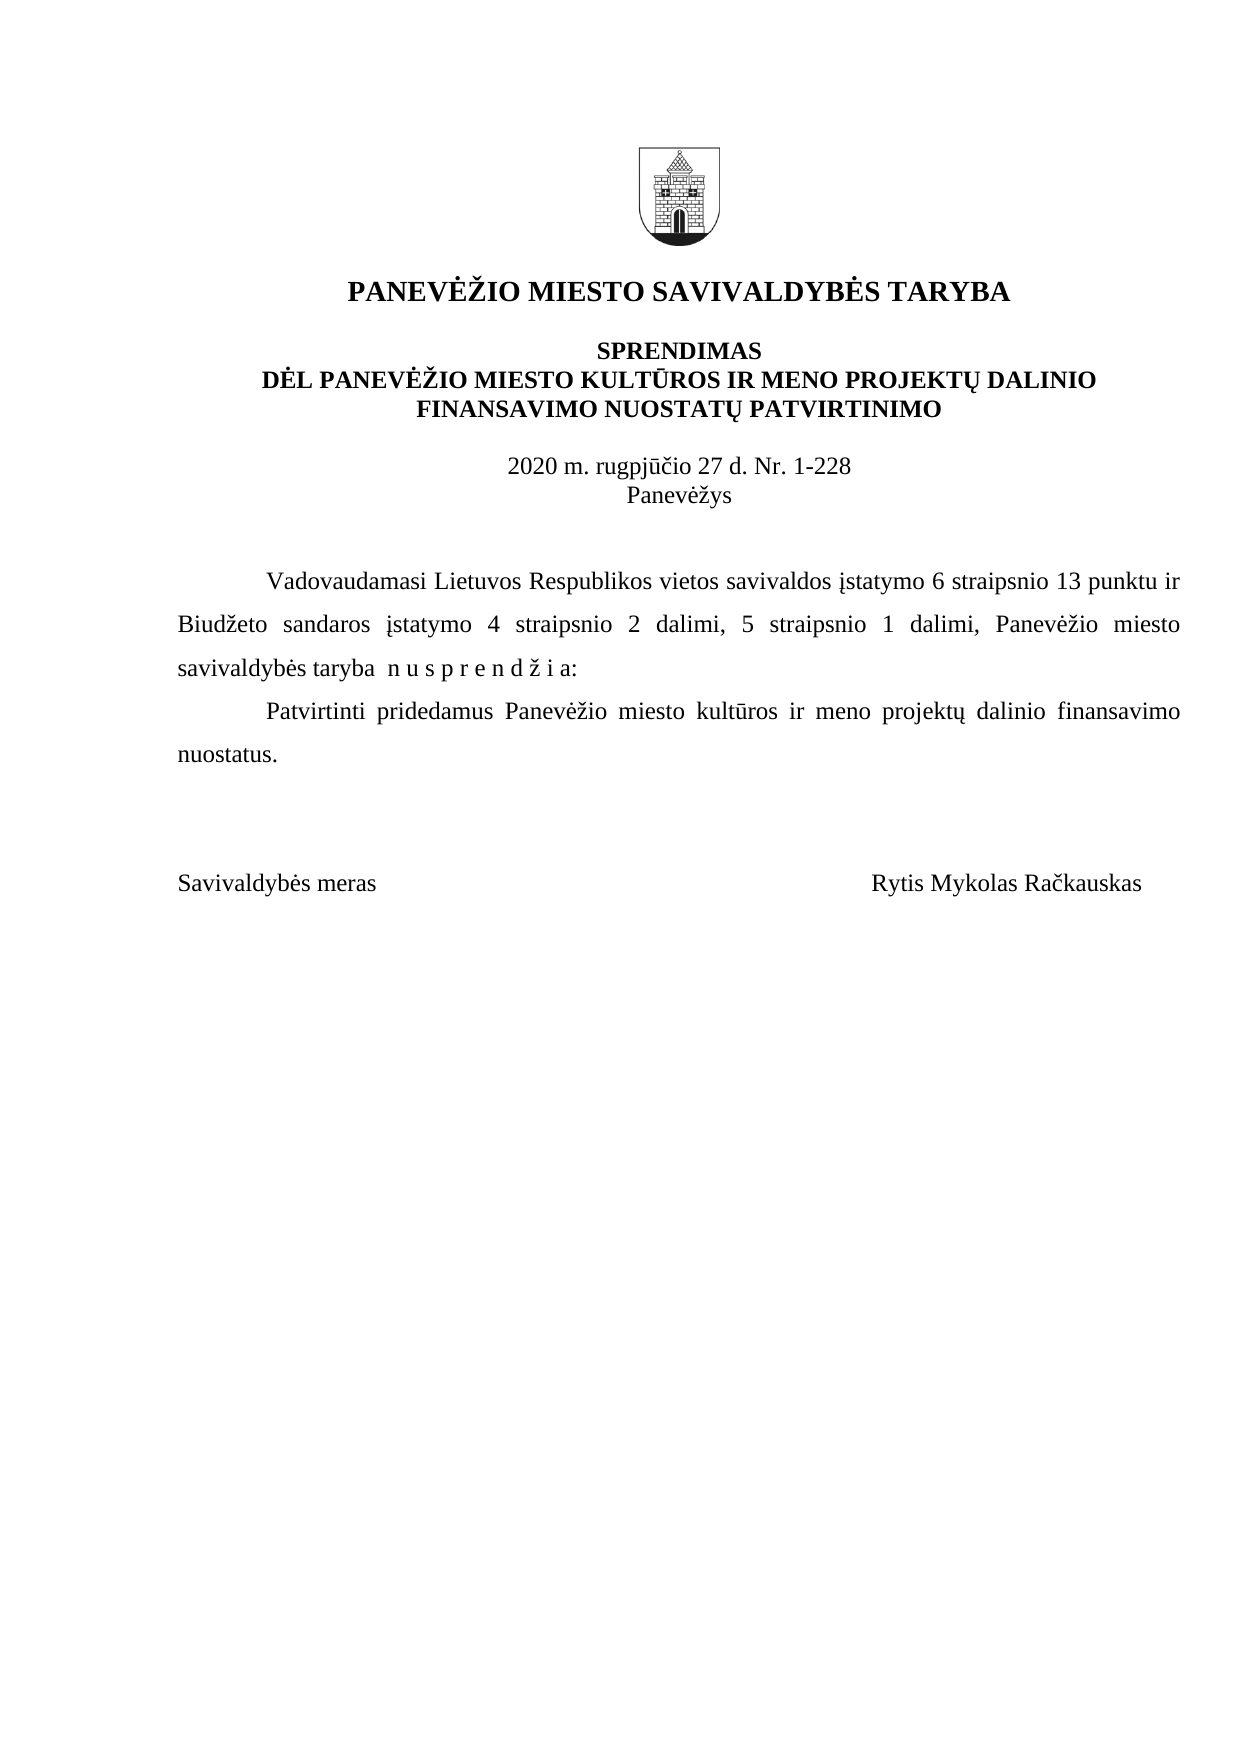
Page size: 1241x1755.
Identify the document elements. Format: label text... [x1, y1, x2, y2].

text Vadovaudamasi Lietuvos Respublikos vietos savivaldos įstatymo 6 straipsnio 13 punktu ir Biudžeto sandaros įstatymo 4 straipsnio 2 dalimi, 5 straipsnio 1 dalimi, Panevėžio miesto savivaldybės taryba n u s p r e n d ž i a: [177, 566, 1181, 681]
text Patvirtinti pridedamus Panevėžio miesto kultūros ir meno projektų dalinio finansavimo nuostatus. [177, 696, 1181, 768]
subtitle SPRENDIMAS [177, 336, 1181, 365]
text DĖL PANEVĖŽIO MIESTO KULTŪROS IR MENO PROJEKTŲ DALINIO FINANSAVIMO NUOSTATŲ PATVIRTINIMO [177, 365, 1181, 423]
subtitle 2020 m. rugpjūčio 27 d. Nr. 1-228 [177, 451, 1181, 480]
text PANEVĖŽIO MIESTO SAVIVALDYBĖS TARYBA [177, 274, 1181, 308]
subtitle Panevėžys [177, 480, 1181, 509]
text Savivaldybės meras Rytis Mykolas Račkauskas [177, 868, 1181, 897]
